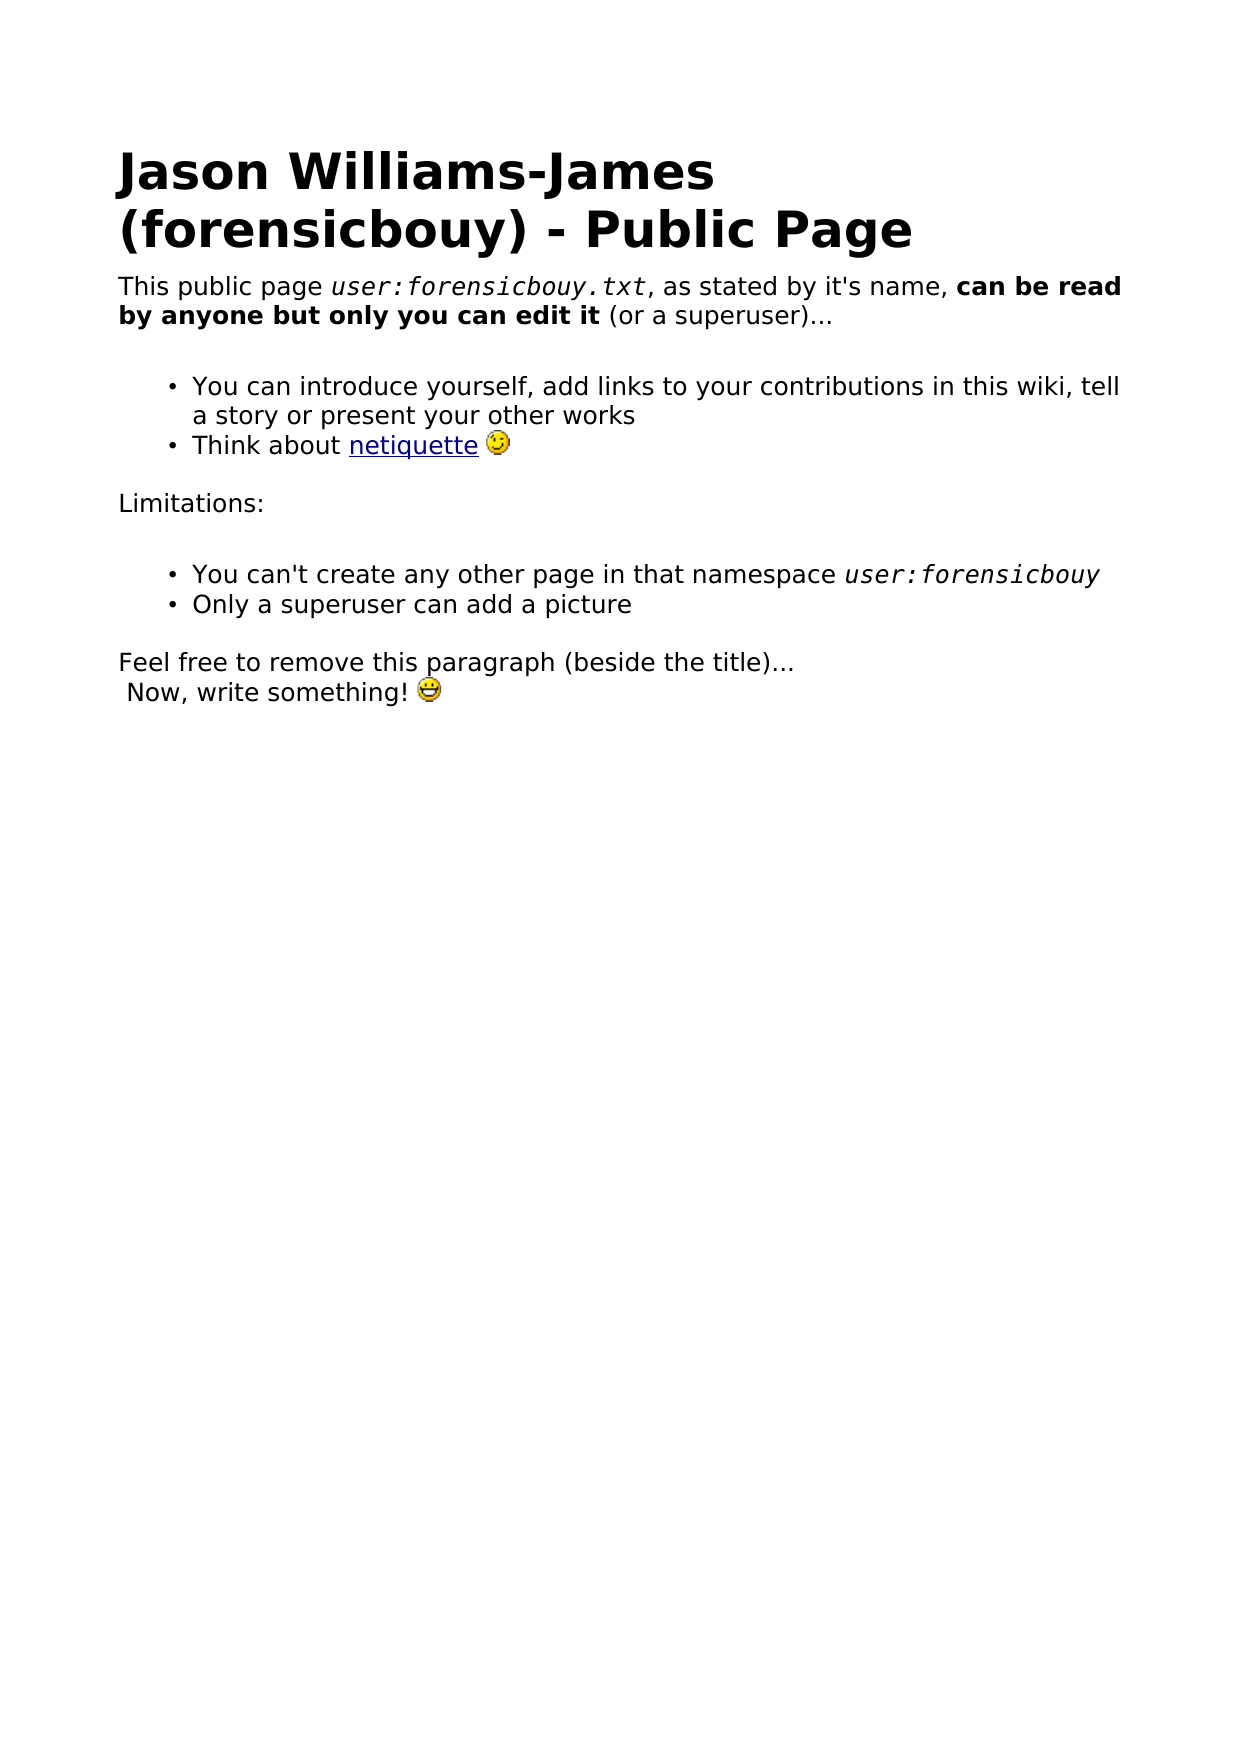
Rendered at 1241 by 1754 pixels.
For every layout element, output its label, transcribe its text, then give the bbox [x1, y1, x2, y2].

list You can introduce yourself, add links to your contributions in this wiki, tell a story or present your other works [177, 372, 1122, 431]
list Only a superuser can add a picture [177, 590, 1122, 619]
text Limitations: [118, 489, 1122, 519]
list Think about netiquette [177, 431, 1122, 460]
picture [417, 677, 442, 702]
text Feel free to remove this paragraph (beside the title)... Now, write something! [118, 648, 1122, 707]
picture [486, 430, 510, 455]
list You can't create any other page in that namespace user:forensicbouy [177, 561, 1122, 590]
text This public page user:forensicbouy.txt, as stated by it's name, can be read by anyone but only you can edit it (or a superuser)... [118, 272, 1122, 330]
subtitle Jason Williams-James (forensicbouy) - Public Page [118, 143, 1122, 259]
